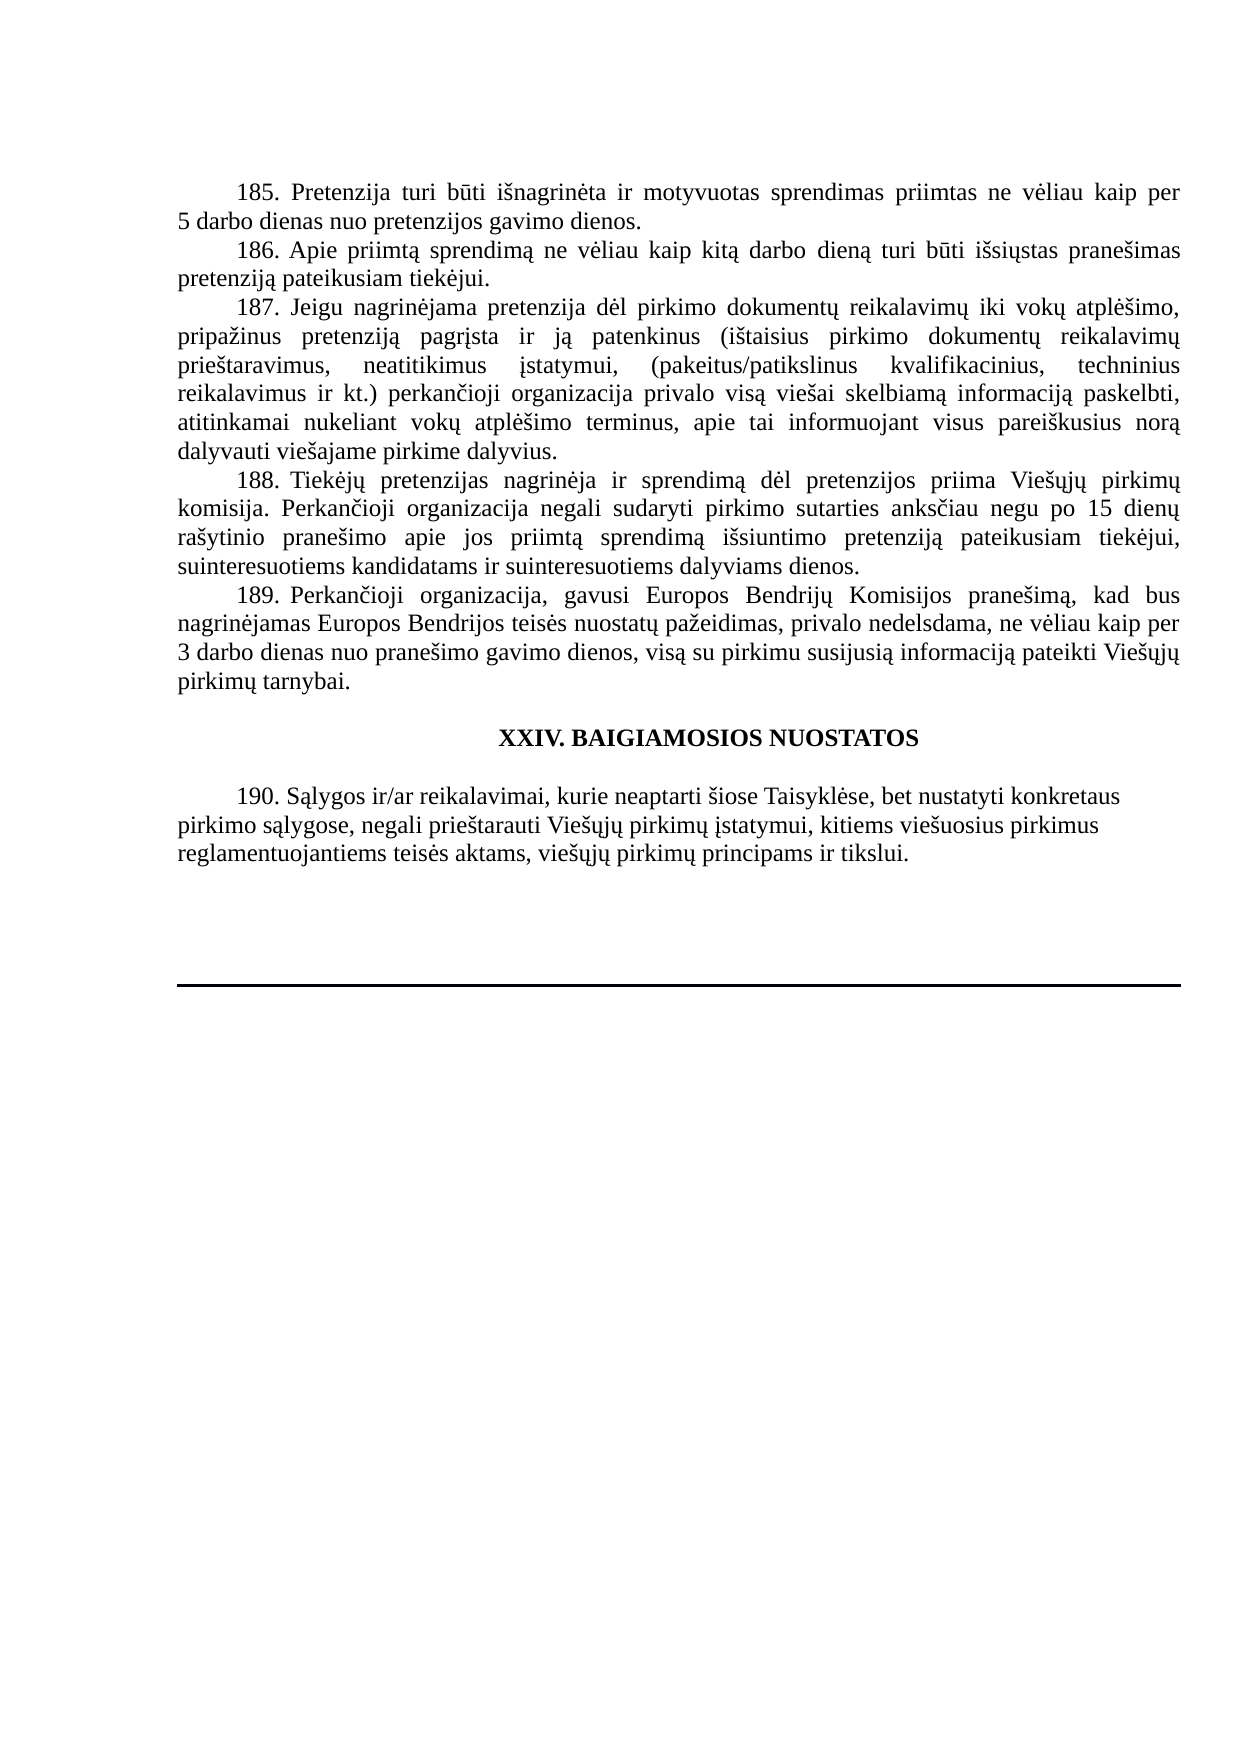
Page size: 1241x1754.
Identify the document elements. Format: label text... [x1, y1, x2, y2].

text 189. Perkančioji organizacija, gavusi Europos Bendrijų Komisijos pranešimą, kad bus nagrinėjamas Europos Bendrijos teisės nuostatų pažeidimas, privalo nedelsdama, ne vėliau kaip per 3 darbo dienas nuo pranešimo gavimo dienos, visą su pirkimu susijusią informaciją pateikti Viešųjų pirkimų tarnybai. [177, 580, 1181, 695]
text 185. Pretenzija turi būti išnagrinėta ir motyvuotas sprendimas priimtas ne vėliau kaip per 5 darbo dienas nuo pretenzijos gavimo dienos. [177, 177, 1181, 235]
text 186. Apie priimtą sprendimą ne vėliau kaip kitą darbo dieną turi būti išsiųstas pranešimas pretenziją pateikusiam tiekėjui. [177, 235, 1181, 292]
text 188. Tiekėjų pretenzijas nagrinėja ir sprendimą dėl pretenzijos priima Viešųjų pirkimų komisija. Perkančioji organizacija negali sudaryti pirkimo sutarties anksčiau negu po 15 dienų rašytinio pranešimo apie jos priimtą sprendimą išsiuntimo pretenziją pateikusiam tiekėjui, suinteresuotiems kandidatams ir suinteresuotiems dalyviams dienos. [177, 465, 1181, 580]
text 187. Jeigu nagrinėjama pretenzija dėl pirkimo dokumentų reikalavimų iki vokų atplėšimo, pripažinus pretenziją pagrįsta ir ją patenkinus (ištaisius pirkimo dokumentų reikalavimų prieštaravimus, neatitikimus įstatymui, (pakeitus/patikslinus kvalifikacinius, techninius reikalavimus ir kt.) perkančioji organizacija privalo visą viešai skelbiamą informaciją paskelbti, atitinkamai nukeliant vokų atplėšimo terminus, apie tai informuojant visus pareiškusius norą dalyvauti viešajame pirkime dalyvius. [177, 292, 1181, 465]
text XXIV. BAIGIAMOSIOS NUOSTATOS [177, 723, 1181, 752]
text 190. Sąlygos ir/ar reikalavimai, kurie neaptarti šiose Taisyklėse, bet nustatyti konkretaus pirkimo sąlygose, negali prieštarauti Viešųjų pirkimų įstatymui, kitiems viešuosius pirkimus reglamentuojantiems teisės aktams, viešųjų pirkimų principams ir tikslui. [177, 781, 1181, 867]
